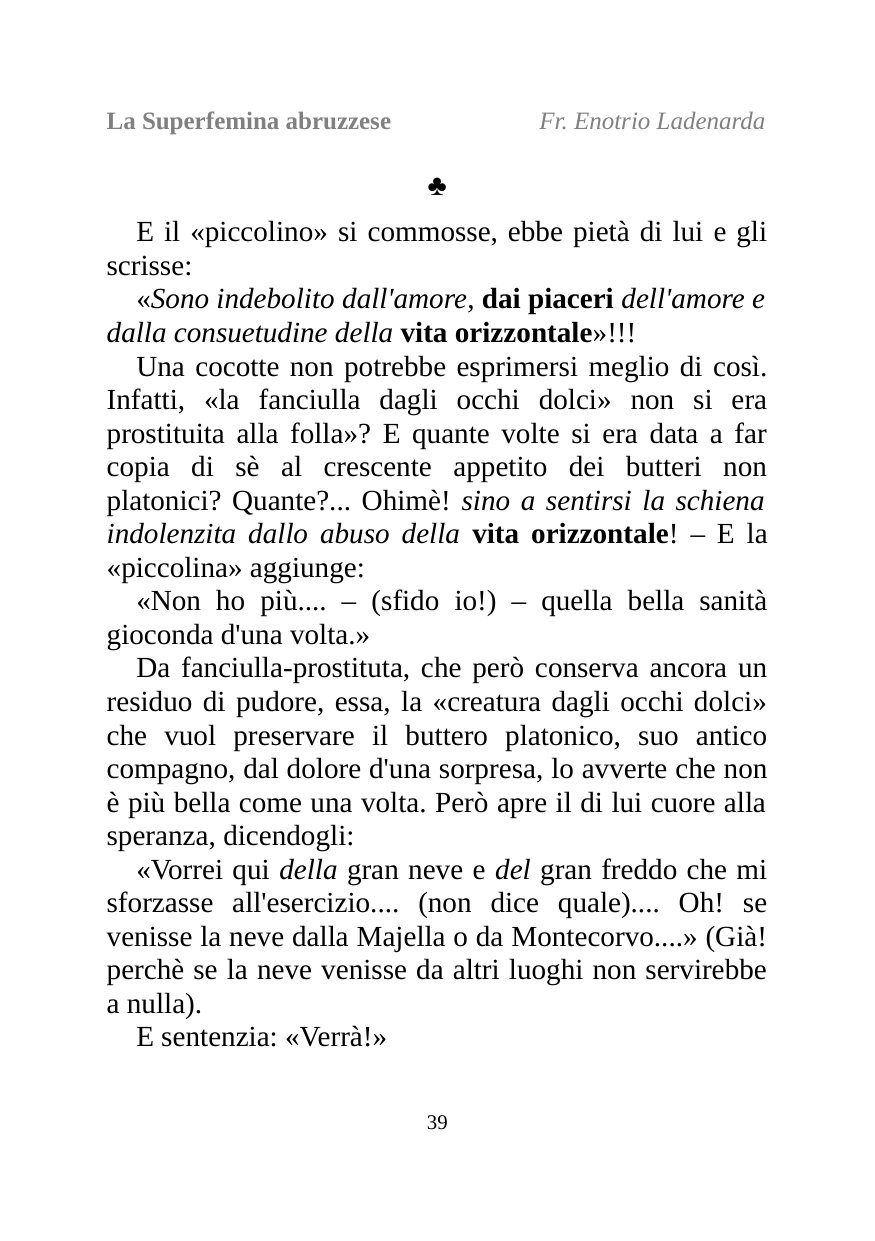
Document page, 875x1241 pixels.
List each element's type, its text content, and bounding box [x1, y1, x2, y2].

text E sentenzia: «Verrà!» [106, 1019, 768, 1053]
text E il «piccolino» si commosse, ebbe pietà di lui e gli scrisse: [106, 214, 768, 282]
text «Sono indebolito dall'amore, dai piaceri dell'amore e dalla consuetudine della vita orizzontale»!!! [106, 282, 768, 349]
text ♣ [106, 168, 768, 202]
text Da fanciulla-prostituta, che però conserva ancora un residuo di pudore, essa, la «creatura dagli occhi dolci» che vuol preservare il buttero platonico, suo antico compagno, dal dolore d'una sorpresa, lo avverte che non è più bella come una volta. Però apre il di lui cuore alla speranza, dicendogli: [106, 651, 768, 852]
text «Vorrei qui della gran neve e del gran freddo che mi sforzasse all'esercizio.... (non dice quale).... Oh! se venisse la neve dalla Majella o da Montecorvo....» (Già! perchè se la neve venisse da altri luoghi non servirebbe a nulla). [106, 852, 768, 1019]
text Una cocotte non potrebbe esprimersi meglio di così. Infatti, «la fanciulla dagli occhi dolci» non si era prostituita alla folla»? E quante volte si era data a far copia di sè al crescente appetito dei butteri non platonici? Quante?... Ohimè! sino a sentirsi la schiena indolenzita dallo abuso della vita orizzontale! – E la «piccolina» aggiunge: [106, 349, 768, 583]
text «Non ho più.... – (sfido io!) – quella bella sanità gioconda d'una volta.» [106, 583, 768, 651]
